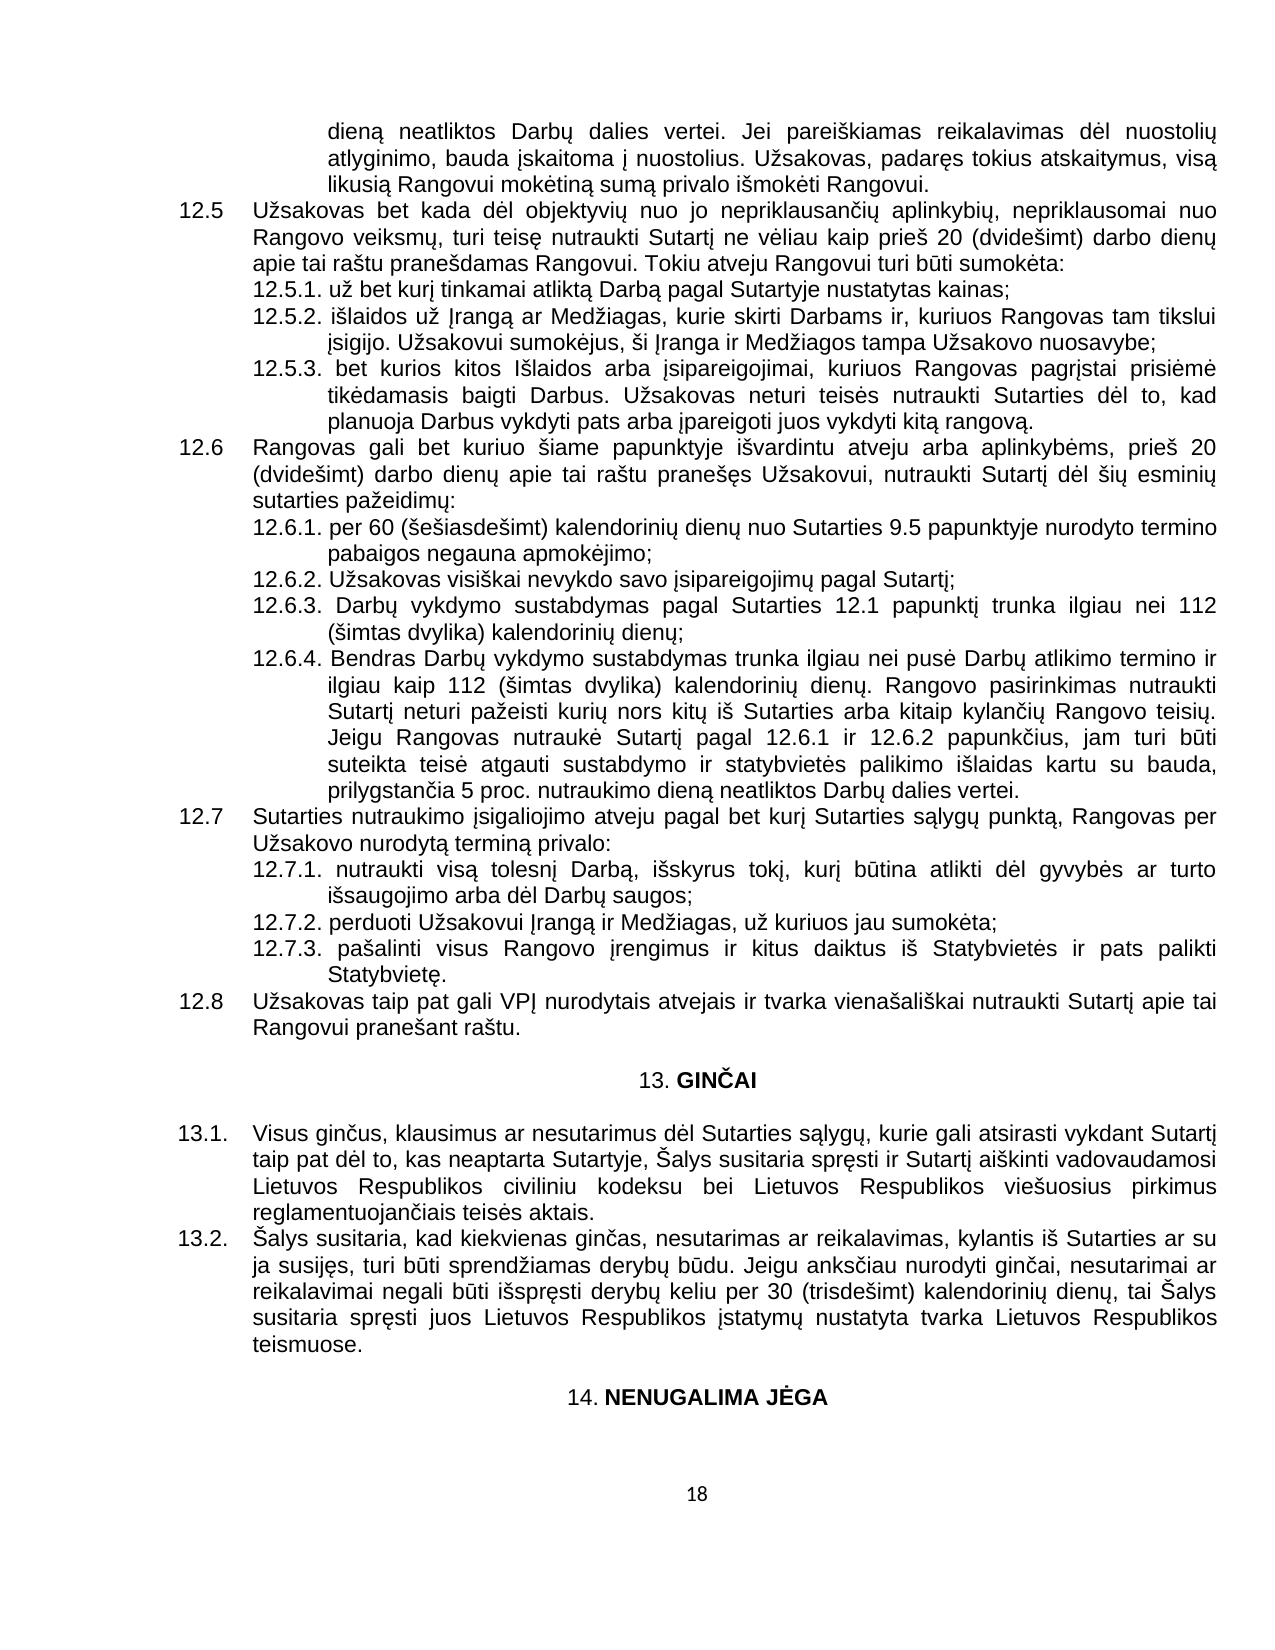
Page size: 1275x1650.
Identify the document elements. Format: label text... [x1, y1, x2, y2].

list 12.5.3. bet kurios kitos Išlaidos arba įsipareigojimai, kuriuos Rangovas pagrįstai prisiėmė tikėdamasis baigti Darbus. Užsakovas neturi teisės nutraukti Sutarties dėl to, kad planuoja Darbus vykdyti pats arba įpareigoti juos vykdyti kitą rangovą. [252, 355, 1218, 434]
list 12.7.3. pašalinti visus Rangovo įrengimus ir kitus daiktus iš Statybvietės ir pats palikti Statybvietę. [252, 935, 1218, 988]
list 12.7.1. nutraukti visą tolesnį Darbą, išskyrus tokį, kurį būtina atlikti dėl gyvybės ar turto išsaugojimo arba dėl Darbų saugos; [252, 856, 1218, 909]
list NENUGALIMA JĖGA [177, 1383, 1218, 1410]
list 12.5.1. už bet kurį tinkamai atliktą Darbą pagal Sutartyje nustatytas kainas; [252, 276, 1218, 303]
list 12.6.3. Darbų vykdymo sustabdymas pagal Sutarties 12.1 papunktį trunka ilgiau nei 112 (šimtas dvylika) kalendorinių dienų; [252, 592, 1218, 645]
list Rangovas gali bet kuriuo šiame papunktyje išvardintu atveju arba aplinkybėms, prieš 20 (dvidešimt) darbo dienų apie tai raštu pranešęs Užsakovui, nutraukti Sutartį dėl šių esminių sutarties pažeidimų: [179, 434, 1218, 513]
list Šalys susitaria, kad kiekvienas ginčas, nesutarimas ar reikalavimas, kylantis iš Sutarties ar su ja susijęs, turi būti sprendžiamas derybų būdu. Jeigu anksčiau nurodyti ginčai, nesutarimai ar reikalavimai negali būti išspręsti derybų keliu per 30 (trisdešimt) kalendorinių dienų, tai Šalys susitaria spręsti juos Lietuvos Respublikos įstatymų nustatyta tvarka Lietuvos Respublikos teismuose. [177, 1225, 1218, 1357]
list 12.5.2. išlaidos už Įrangą ar Medžiagas, kurie skirti Darbams ir, kuriuos Rangovas tam tikslui įsigijo. Užsakovui sumokėjus, ši Įranga ir Medžiagos tampa Užsakovo nuosavybe; [252, 303, 1218, 355]
list Sutarties nutraukimo įsigaliojimo atveju pagal bet kurį Sutarties sąlygų punktą, Rangovas per Užsakovo nurodytą terminą privalo: [179, 803, 1218, 856]
list 12.6.4. Bendras Darbų vykdymo sustabdymas trunka ilgiau nei pusė Darbų atlikimo termino ir ilgiau kaip 112 (šimtas dvylika) kalendorinių dienų. Rangovo pasirinkimas nutraukti Sutartį neturi pažeisti kurių nors kitų iš Sutarties arba kitaip kylančių Rangovo teisių. Jeigu Rangovas nutraukė Sutartį pagal 12.6.1 ir 12.6.2 papunkčius, jam turi būti suteikta teisė atgauti sustabdymo ir statybvietės palikimo išlaidas kartu su bauda, prilygstančia 5 proc. nutraukimo dieną neatliktos Darbų dalies vertei. [252, 645, 1218, 803]
text 13. GINČAI [177, 1067, 1218, 1093]
list Visus ginčus, klausimus ar nesutarimus dėl Sutarties sąlygų, kurie gali atsirasti vykdant Sutartį taip pat dėl to, kas neaptarta Sutartyje, Šalys susitaria spręsti ir Sutartį aiškinti vadovaudamosi Lietuvos Respublikos civiliniu kodeksu bei Lietuvos Respublikos viešuosius pirkimus reglamentuojančiais teisės aktais. [177, 1120, 1218, 1225]
list 12.6.2. Užsakovas visiškai nevykdo savo įsipareigojimų pagal Sutartį; [252, 566, 1218, 592]
list 12.6.1. per 60 (šešiasdešimt) kalendorinių dienų nuo Sutarties 9.5 papunktyje nurodyto termino pabaigos negauna apmokėjimo; [252, 513, 1218, 566]
list 12.7.2. perduoti Užsakovui Įrangą ir Medžiagas, už kuriuos jau sumokėta; [252, 909, 1218, 935]
list dieną neatliktos Darbų dalies vertei. Jei pareiškiamas reikalavimas dėl nuostolių atlyginimo, bauda įskaitoma į nuostolius. Užsakovas, padaręs tokius atskaitymus, visą likusią Rangovui mokėtiną sumą privalo išmokėti Rangovui. [252, 118, 1218, 197]
list Užsakovas taip pat gali VPĮ nurodytais atvejais ir tvarka vienašališkai nutraukti Sutartį apie tai Rangovui pranešant raštu. [179, 988, 1218, 1041]
list Užsakovas bet kada dėl objektyvių nuo jo nepriklausančių aplinkybių, nepriklausomai nuo Rangovo veiksmų, turi teisę nutraukti Sutartį ne vėliau kaip prieš 20 (dvidešimt) darbo dienų apie tai raštu pranešdamas Rangovui. Tokiu atveju Rangovui turi būti sumokėta: [179, 197, 1218, 276]
